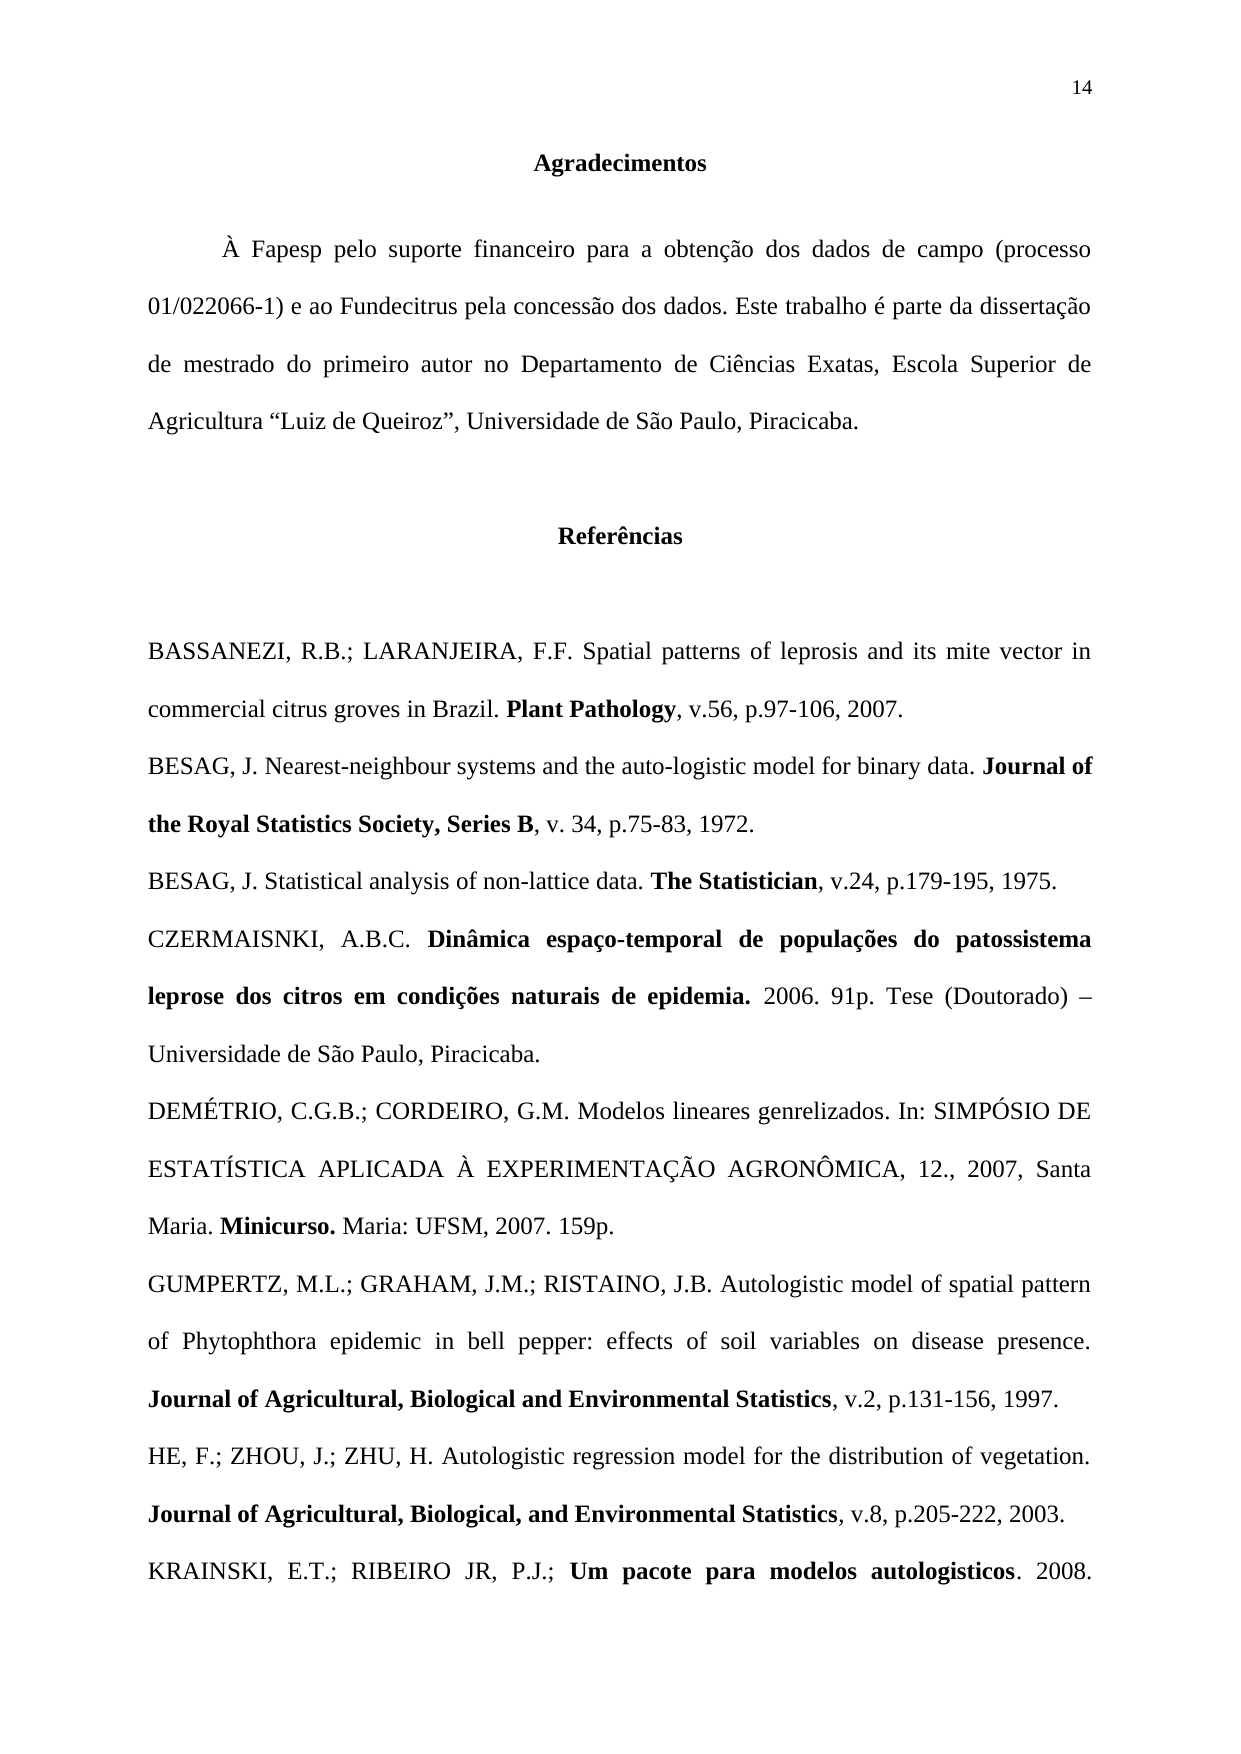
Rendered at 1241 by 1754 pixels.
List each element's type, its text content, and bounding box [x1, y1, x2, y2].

text BASSANEZI, R.B.; LARANJEIRA, F.F. Spatial patterns of leprosis and its mite vector in commercial citrus groves in Brazil. Plant Pathology, v.56, p.97-106, 2007. [148, 636, 1092, 723]
subtitle Referências [148, 521, 1092, 550]
text BESAG, J. Nearest-neighbour systems and the auto-logistic model for binary data. Journal of the Royal Statistics Society, Series B, v. 34, p.75-83, 1972. [148, 751, 1092, 838]
text À Fapesp pelo suporte financeiro para a obtenção dos dados de campo (processo 01/022066-1) e ao Fundecitrus pela concessão dos dados. Este trabalho é parte da dissertação de mestrado do primeiro autor no Departamento de Ciências Exatas, Escola Superior de Agricultura “Luiz de Queiroz”, Universidade de São Paulo, Piracicaba. [148, 234, 1092, 435]
subtitle Agradecimentos [148, 148, 1092, 176]
text BESAG, J. Statistical analysis of non-lattice data. The Statistician, v.24, p.179-195, 1975. [148, 866, 1092, 895]
text CZERMAISNKI, A.B.C. Dinâmica espaço-temporal de populações do patossistema leprose dos citros em condições naturais de epidemia. 2006. 91p. Tese (Doutorado) – Universidade de São Paulo, Piracicaba. [148, 924, 1092, 1068]
text KRAINSKI, E.T.; RIBEIRO JR, P.J.; Um pacote para modelos autologisticos. 2008. [148, 1556, 1092, 1585]
text HE, F.; ZHOU, J.; ZHU, H. Autologistic regression model for the distribution of vegetation. Journal of Agricultural, Biological, and Environmental Statistics, v.8, p.205-222, 2003. [148, 1441, 1092, 1528]
text GUMPERTZ, M.L.; GRAHAM, J.M.; RISTAINO, J.B. Autologistic model of spatial pattern of Phytophthora epidemic in bell pepper: effects of soil variables on disease presence. Journal of Agricultural, Biological and Environmental Statistics, v.2, p.131-156, 1997. [148, 1269, 1092, 1413]
text DEMÉTRIO, C.G.B.; CORDEIRO, G.M. Modelos lineares genrelizados. In: SIMPÓSIO DE ESTATÍSTICA APLICADA À EXPERIMENTAÇÃO AGRONÔMICA, 12., 2007, Santa Maria. Minicurso. Maria: UFSM, 2007. 159p. [148, 1096, 1092, 1240]
